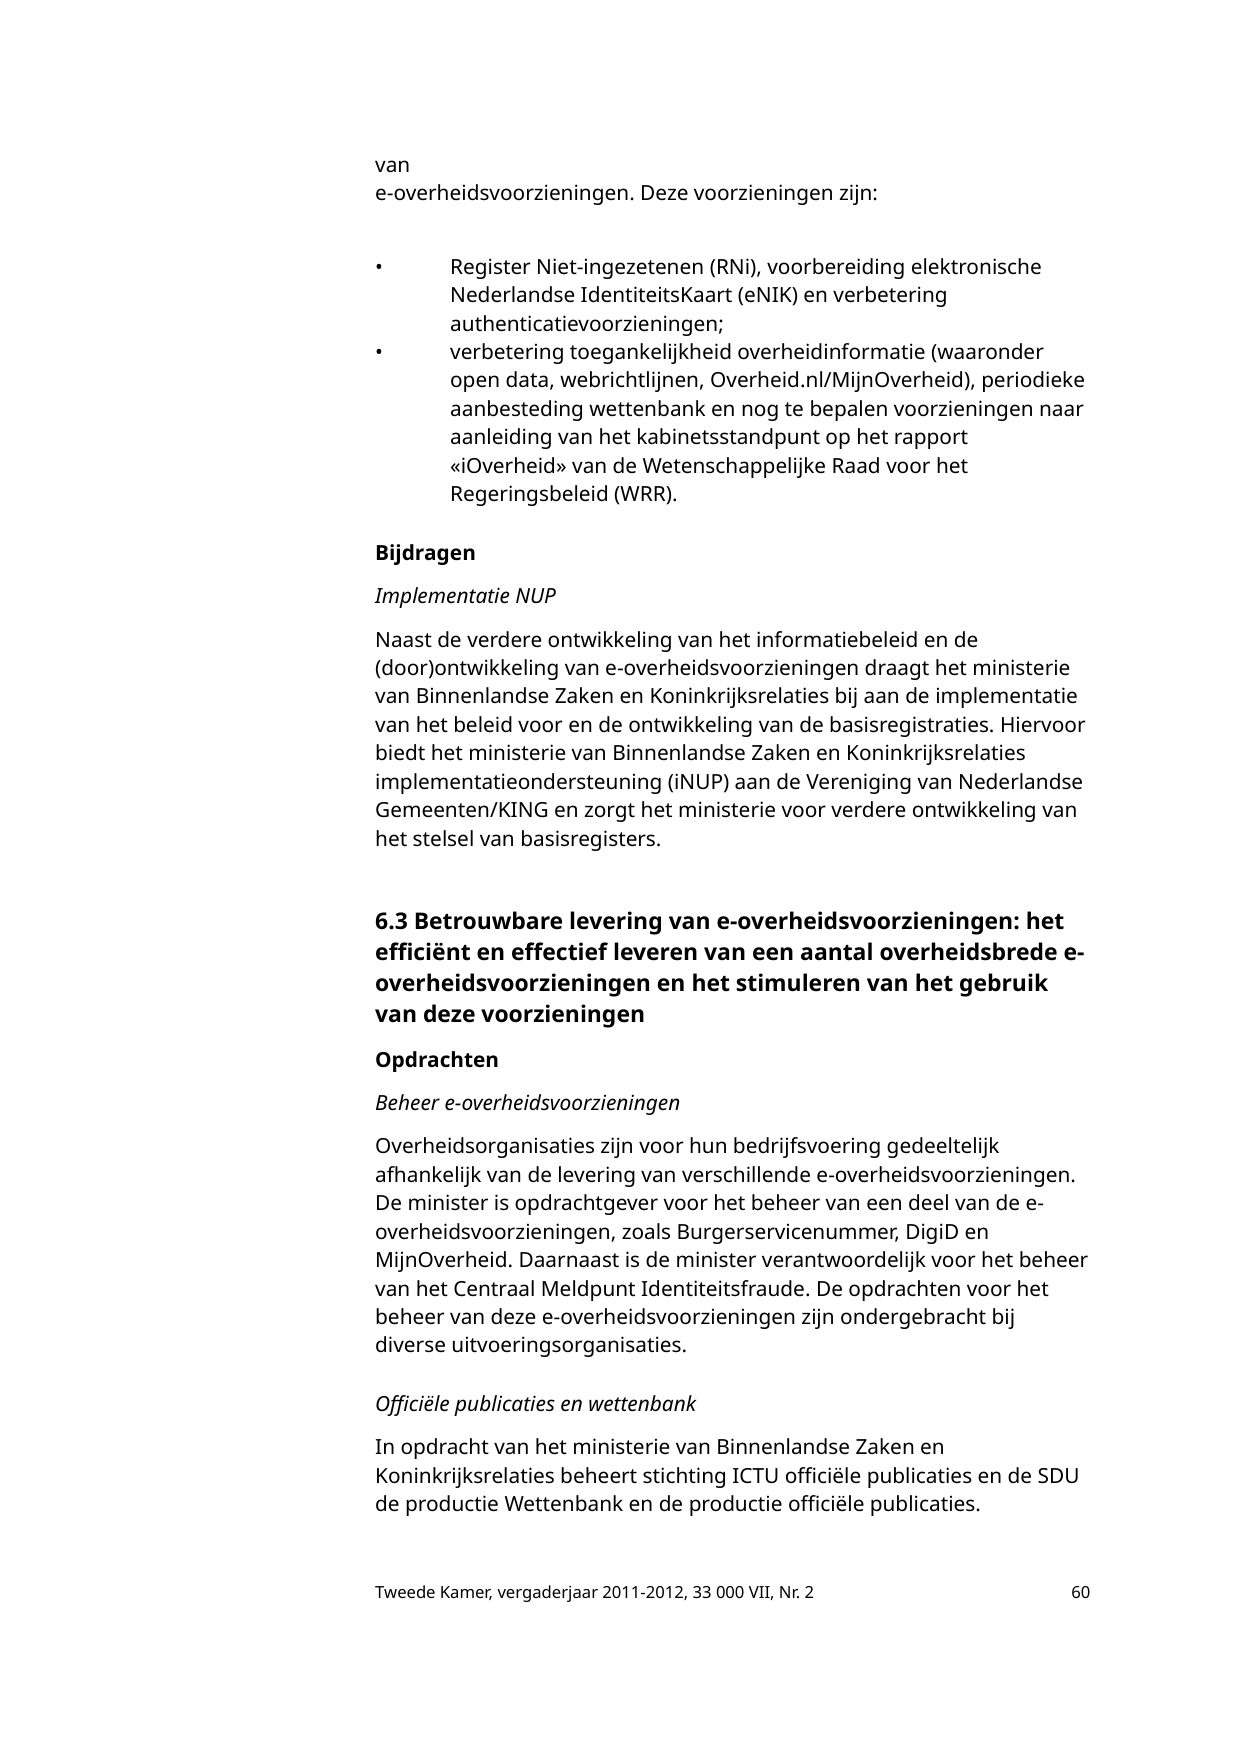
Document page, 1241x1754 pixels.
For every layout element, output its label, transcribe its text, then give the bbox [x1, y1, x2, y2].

text Opdrachten [375, 1045, 1090, 1073]
text Beheer e-overheidsvoorzieningen [375, 1088, 1090, 1117]
list Register Niet-ingezetenen (RNi), voorbereiding elektronische Nederlandse IdentiteitsKaart (eNIK) en verbetering authenticatievoorzieningen; [375, 252, 1090, 337]
text Naast de verdere ontwikkeling van het informatiebeleid en de (door)ontwikkeling van e-overheidsvoorzieningen draagt het ministerie van Binnenlandse Zaken en Koninkrijksrelaties bij aan de implementatie van het beleid voor en de ontwikkeling van de basisregistraties. Hiervoor biedt het ministerie van Binnenlandse Zaken en Koninkrijksrelaties implementatieondersteuning (iNUP) aan de Vereniging van Nederlandse Gemeenten/KING en zorgt het ministerie voor verdere ontwikkeling van het stelsel van basisregisters. [375, 625, 1090, 852]
text Implementatie NUP [375, 581, 1090, 610]
text In opdracht van het ministerie van Binnenlandse Zaken en Koninkrijksrelaties beheert stichting ICTU officiële publicaties en de SDU de productie Wettenbank en de productie officiële publicaties. [375, 1432, 1090, 1518]
subtitle 6.3 Betrouwbare levering van e-overheidsvoorzieningen: het efficiënt en effectief leveren van een aantal overheidsbrede e-overheidsvoorzieningen en het stimuleren van het gebruik van deze voorzieningen [375, 905, 1090, 1030]
text van [375, 150, 1090, 178]
text Overheidsorganisaties zijn voor hun bedrijfsvoering gedeeltelijk afhankelijk van de levering van verschillende e-overheidsvoorzieningen. De minister is opdrachtgever voor het beheer van een deel van de e-overheidsvoorzieningen, zoals Burgerservicenummer, DigiD en MijnOverheid. Daarnaast is de minister verantwoordelijk voor het beheer van het Centraal Meldpunt Identiteitsfraude. De opdrachten voor het beheer van deze e-overheidsvoorzieningen zijn ondergebracht bij diverse uitvoeringsorganisaties. [375, 1132, 1090, 1359]
text Officiële publicaties en wettenbank [375, 1389, 1090, 1417]
text e-overheidsvoorzieningen. Deze voorzieningen zijn: [375, 178, 1090, 207]
list verbetering toegankelijkheid overheidinformatie (waaronder open data, webrichtlijnen, Overheid.nl/MijnOverheid), periodieke aanbesteding wettenbank en nog te bepalen voorzieningen naar aanleiding van het kabinetsstandpunt op het rapport «iOverheid» van de Wetenschappelijke Raad voor het Regeringsbeleid (WRR). [375, 337, 1090, 508]
text Bijdragen [375, 538, 1090, 566]
